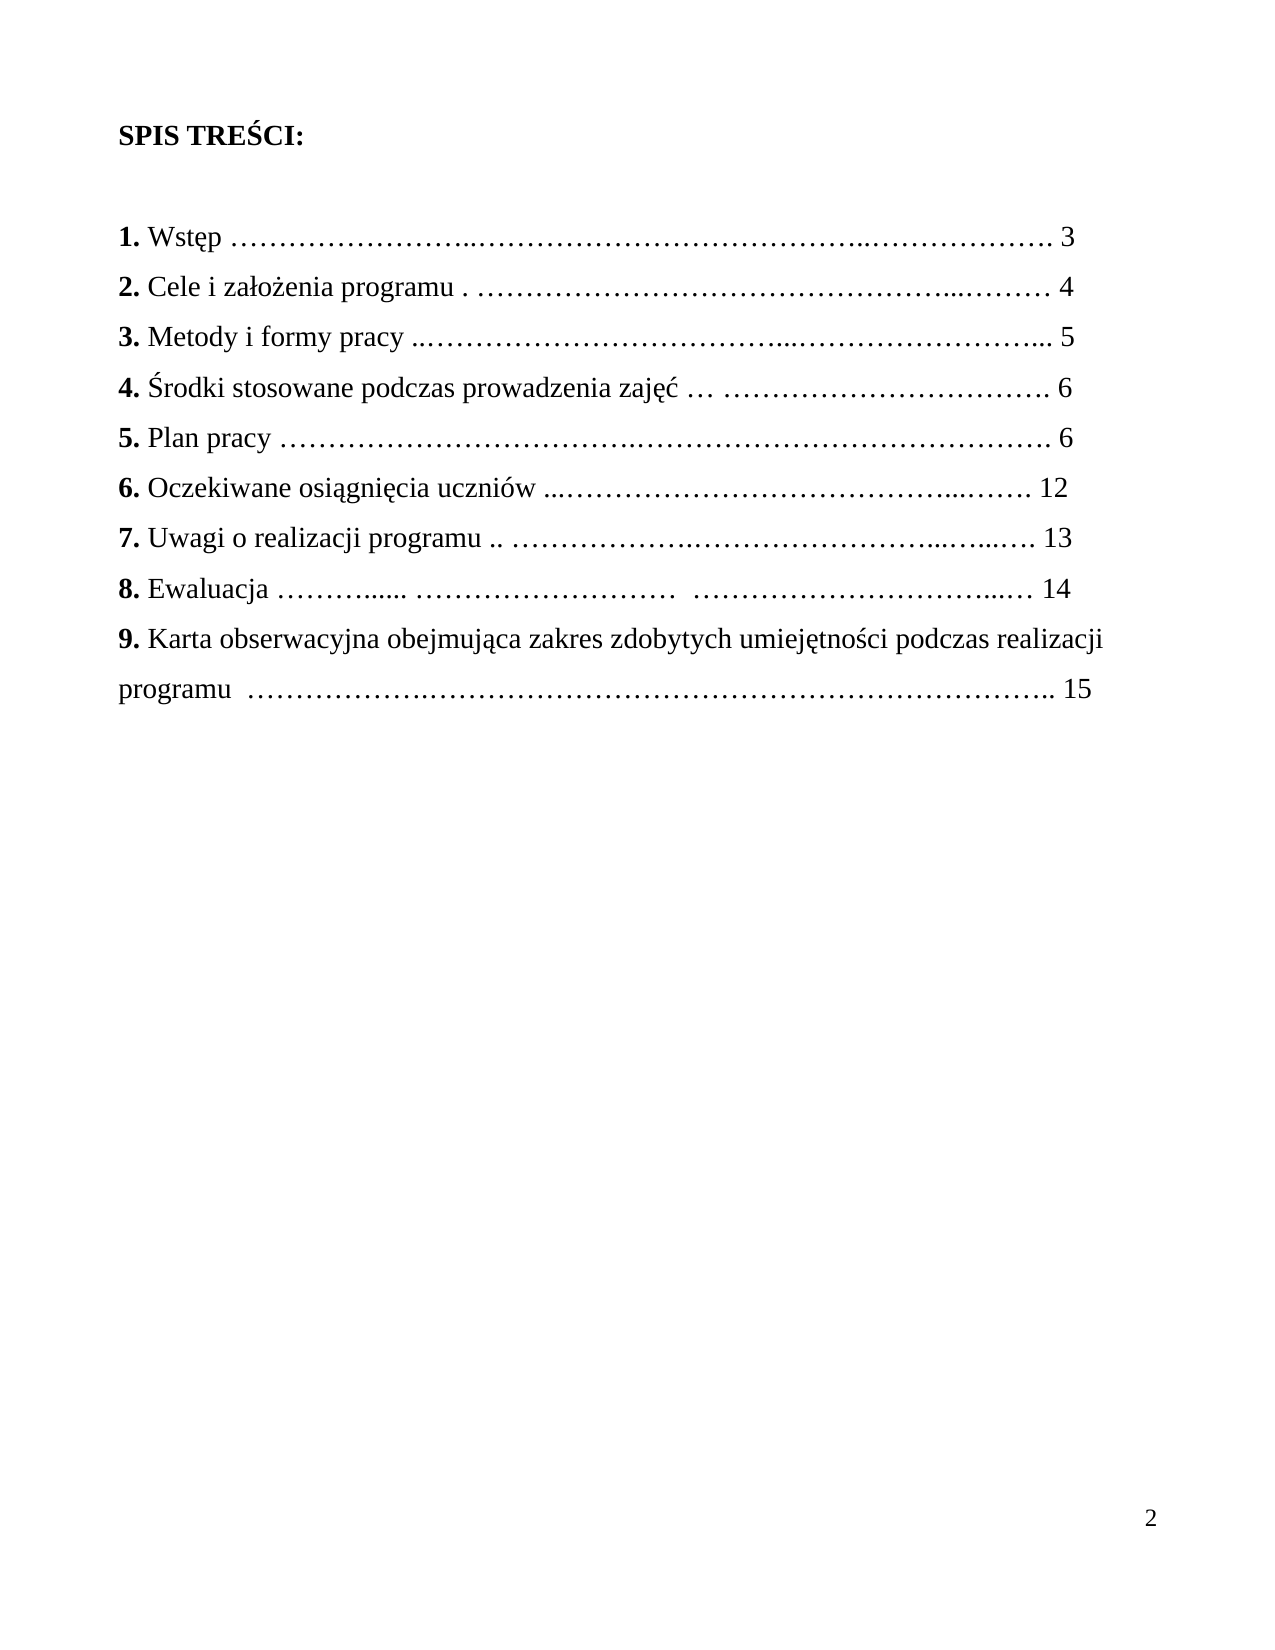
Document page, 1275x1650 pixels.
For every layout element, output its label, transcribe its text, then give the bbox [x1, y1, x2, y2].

text 1. Wstęp ……………………..…………………………………..………………. 3 [118, 219, 1157, 252]
text 4. Środki stosowane podczas prowadzenia zajęć … ……………………………. 6 [118, 370, 1157, 403]
text 5. Plan pracy ……………………………….……………………………………. 6 [118, 420, 1157, 453]
text 3. Metody i formy pracy ..………………………………...……………………... 5 [118, 319, 1157, 353]
text 7. Uwagi o realizacji programu .. ……………….……………………...…...…. 13 [118, 521, 1157, 554]
text SPIS TREŚCI: [118, 118, 1157, 152]
text 2. Cele i założenia programu . …………………………………………...……… 4 [118, 269, 1157, 303]
text 8. Ewaluacja ………...... ……………………… …………………………...… 14 [118, 571, 1157, 604]
text 6. Oczekiwane osiągnięcia uczniów ...…………………………………...……. 12 [118, 470, 1157, 504]
text 9. Karta obserwacyjna obejmująca zakres zdobytych umiejętności podczas realizacji programu ……………….……………………………………………………….. 15 [118, 621, 1157, 705]
